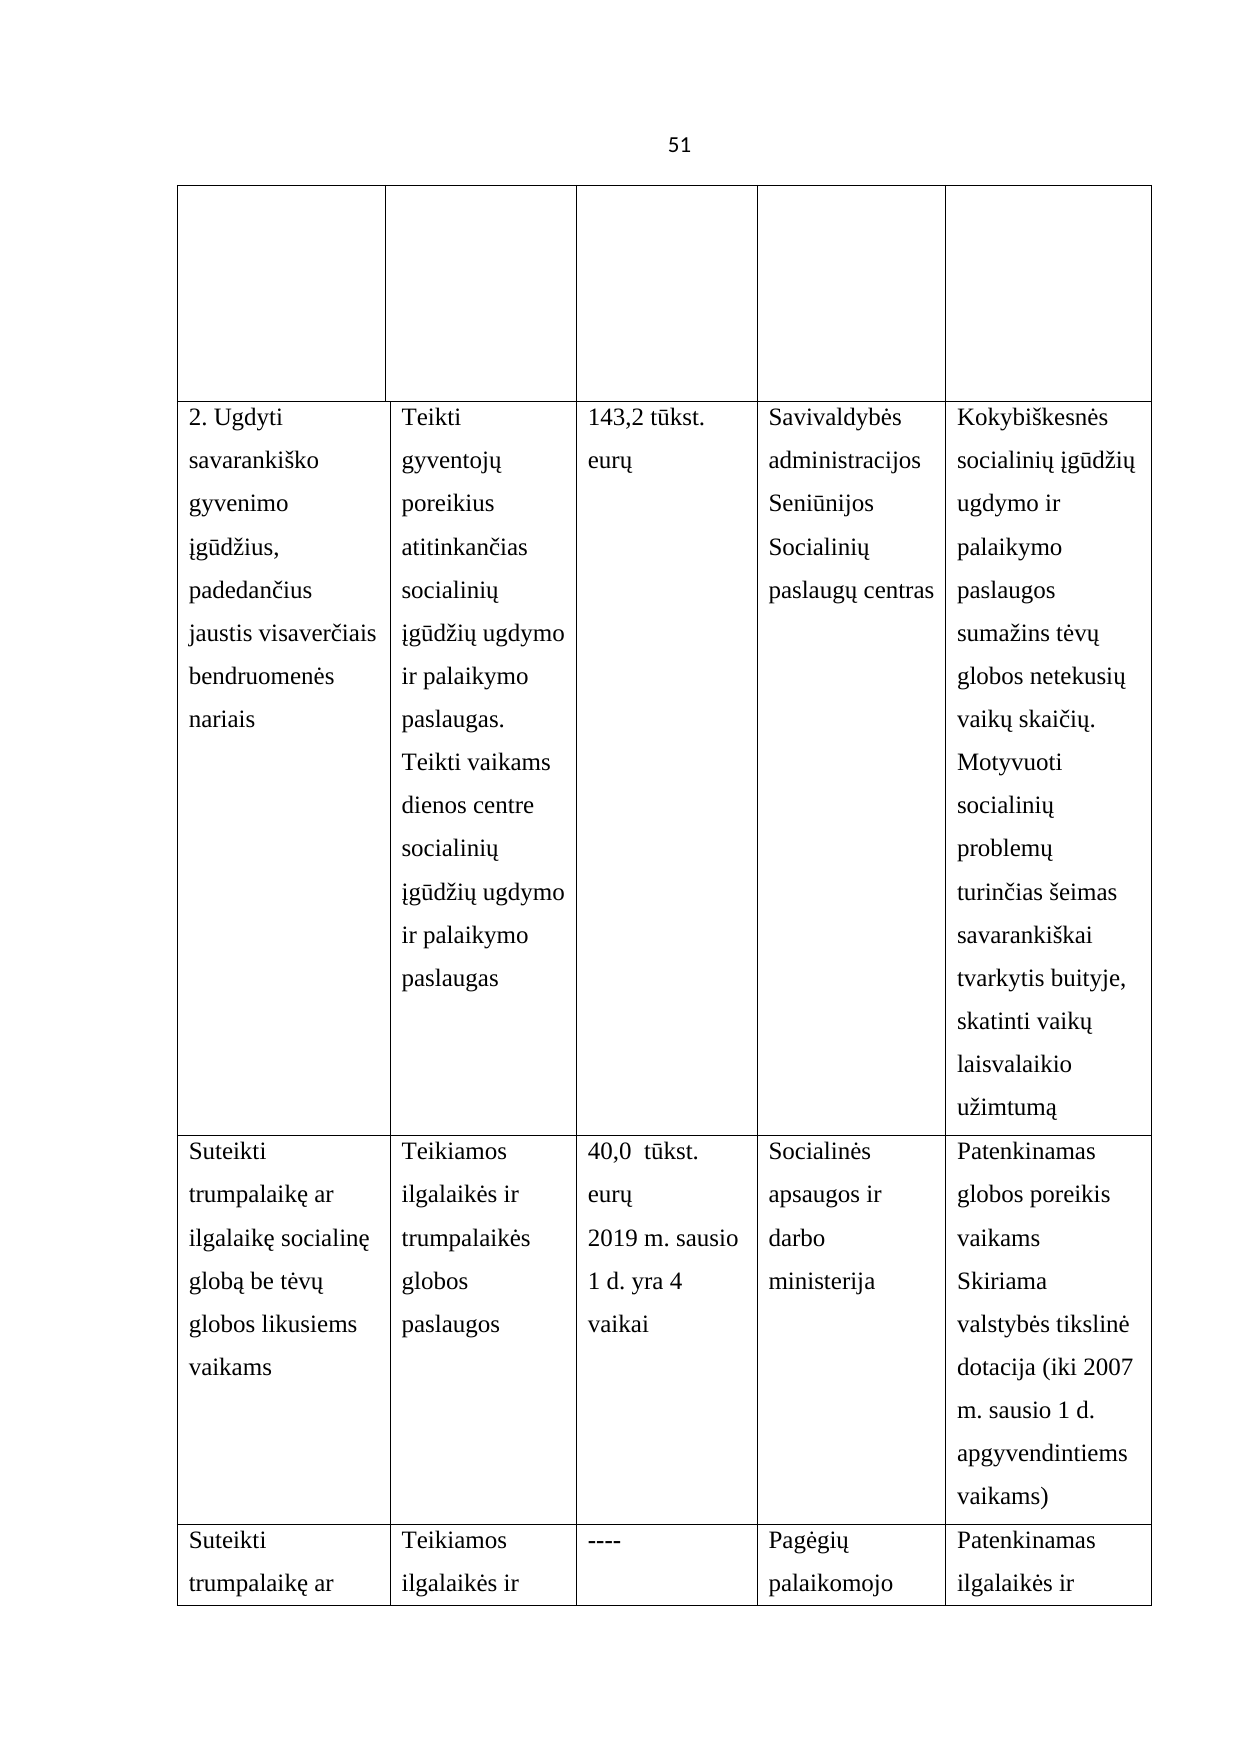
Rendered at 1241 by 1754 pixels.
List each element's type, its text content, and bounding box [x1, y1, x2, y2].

table_cell Teikiamos ilgalaikės ir [391, 1525, 576, 1605]
table_cell Suteikti trumpalaikę ar ilgalaikę socialinę globą be tėvų globos likusiems vaikams [178, 1136, 390, 1524]
table_cell ---- [577, 1525, 757, 1605]
table_cell Teikti gyventojų poreikius atitinkančias socialinių įgūdžių ugdymo ir palaikymo paslaugas. Teikti vaikams dienos centre socialinių įgūdžių ugdymo ir palaikymo paslaugas [391, 402, 576, 1135]
table_cell 40,0 tūkst. eurų 2019 m. sausio 1 d. yra 4 vaikai [577, 1136, 757, 1524]
table_cell [178, 186, 385, 401]
table_cell [577, 186, 757, 401]
table_cell Socialinės apsaugos ir darbo ministerija [758, 1136, 945, 1524]
table_cell Savivaldybės administracijos Seniūnijos Socialinių paslaugų centras [758, 402, 945, 1135]
table_cell 2. Ugdyti savarankiško gyvenimo įgūdžius, padedančius jaustis visaverčiais bendruomenės nariais [178, 402, 390, 1135]
table_cell Suteikti trumpalaikę ar [178, 1525, 390, 1605]
table_cell [386, 186, 576, 401]
table_cell Kokybiškesnės socialinių įgūdžių ugdymo ir palaikymo paslaugos sumažins tėvų globos netekusių vaikų skaičių. Motyvuoti socialinių problemų turinčias šeimas savarankiškai tvarkytis buityje, skatinti vaikų laisvalaikio užimtumą [946, 402, 1151, 1135]
table_cell 143,2 tūkst. eurų [577, 402, 757, 1135]
table_cell Patenkinamas ilgalaikės ir [946, 1525, 1151, 1605]
table_cell Teikiamos ilgalaikės ir trumpalaikės globos paslaugos [391, 1136, 576, 1524]
table_cell [946, 186, 1151, 401]
table_cell Pagėgių palaikomojo [758, 1525, 945, 1605]
table_cell Patenkinamas globos poreikis vaikams Skiriama valstybės tikslinė dotacija (iki 2007 m. sausio 1 d. apgyvendintiems vaikams) [946, 1136, 1151, 1524]
table_cell [758, 186, 945, 401]
